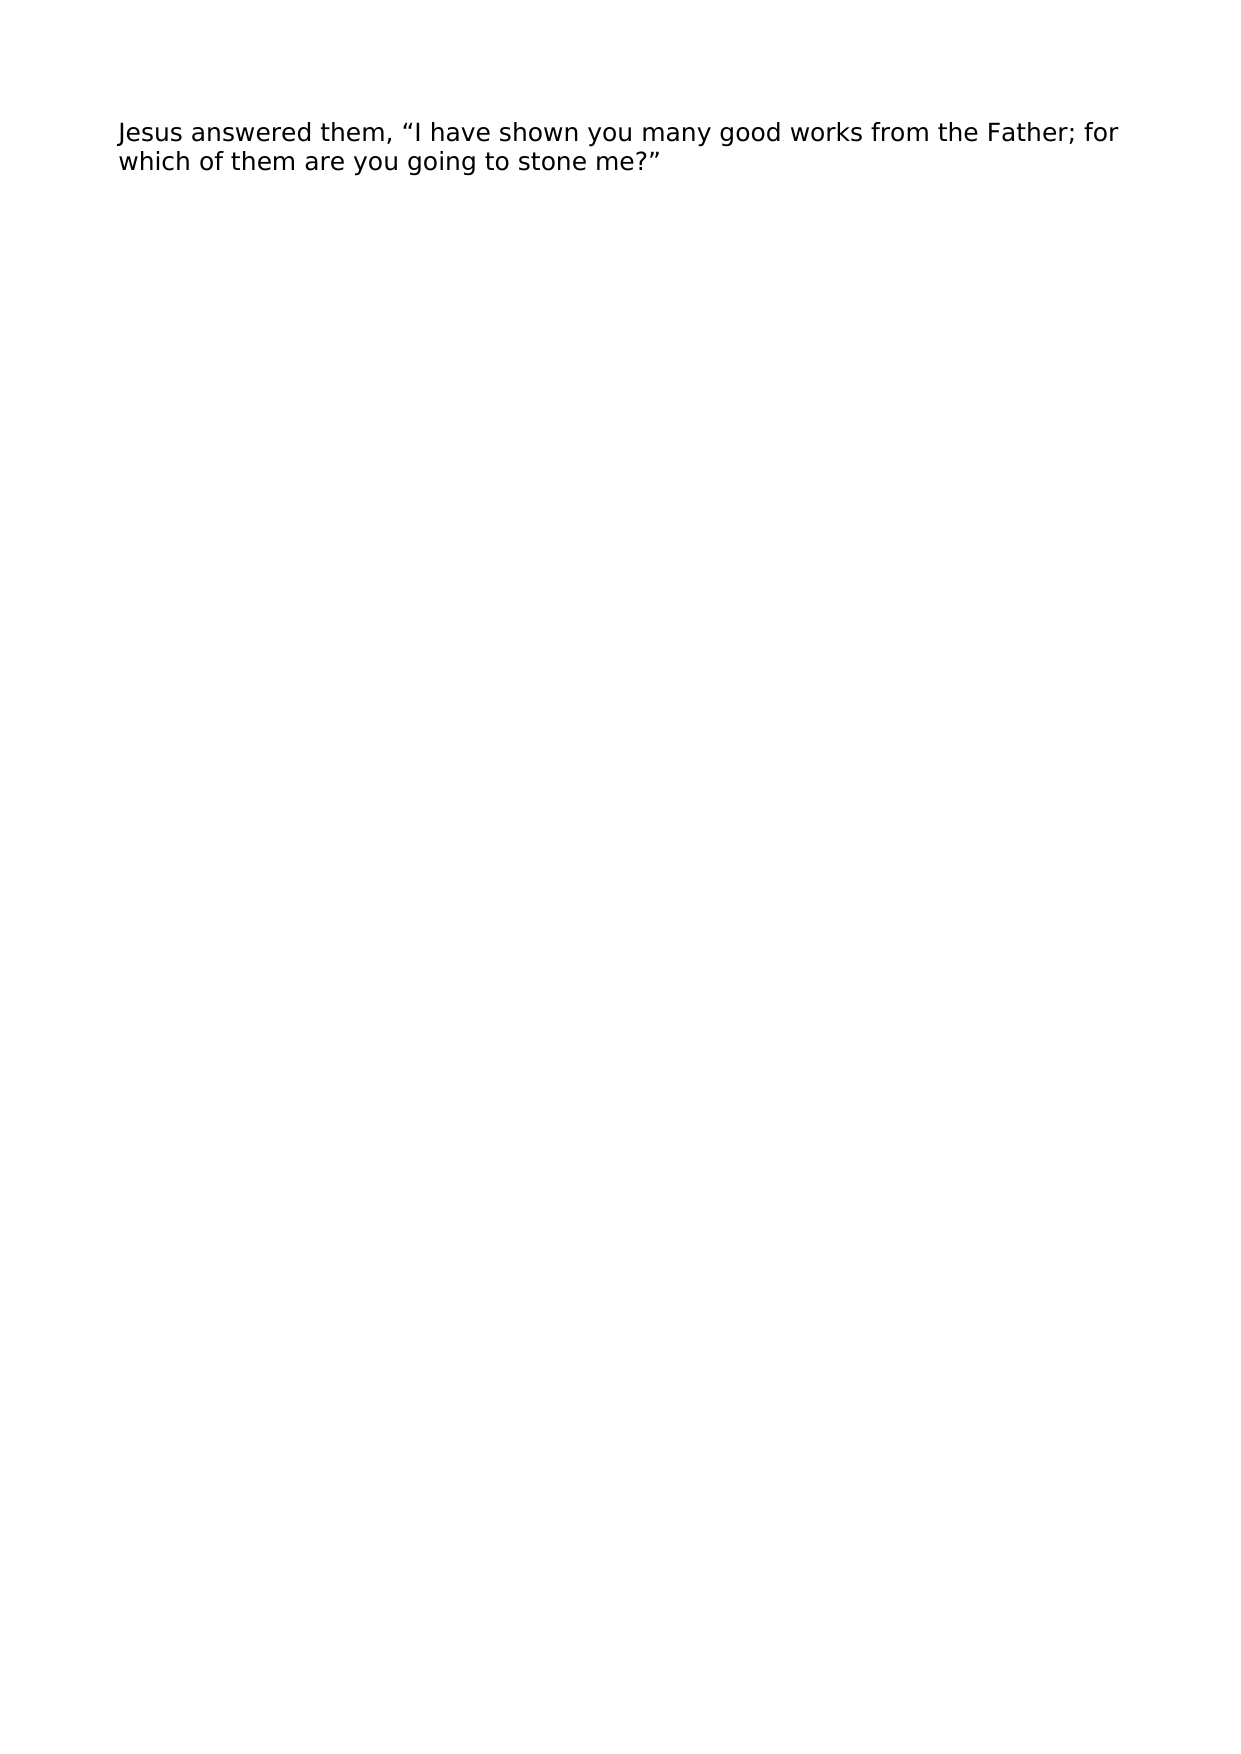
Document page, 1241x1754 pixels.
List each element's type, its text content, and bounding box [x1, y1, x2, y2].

text Jesus answered them, “I have shown you many good works from the Father; for which of them are you going to stone me?” [118, 118, 1122, 176]
